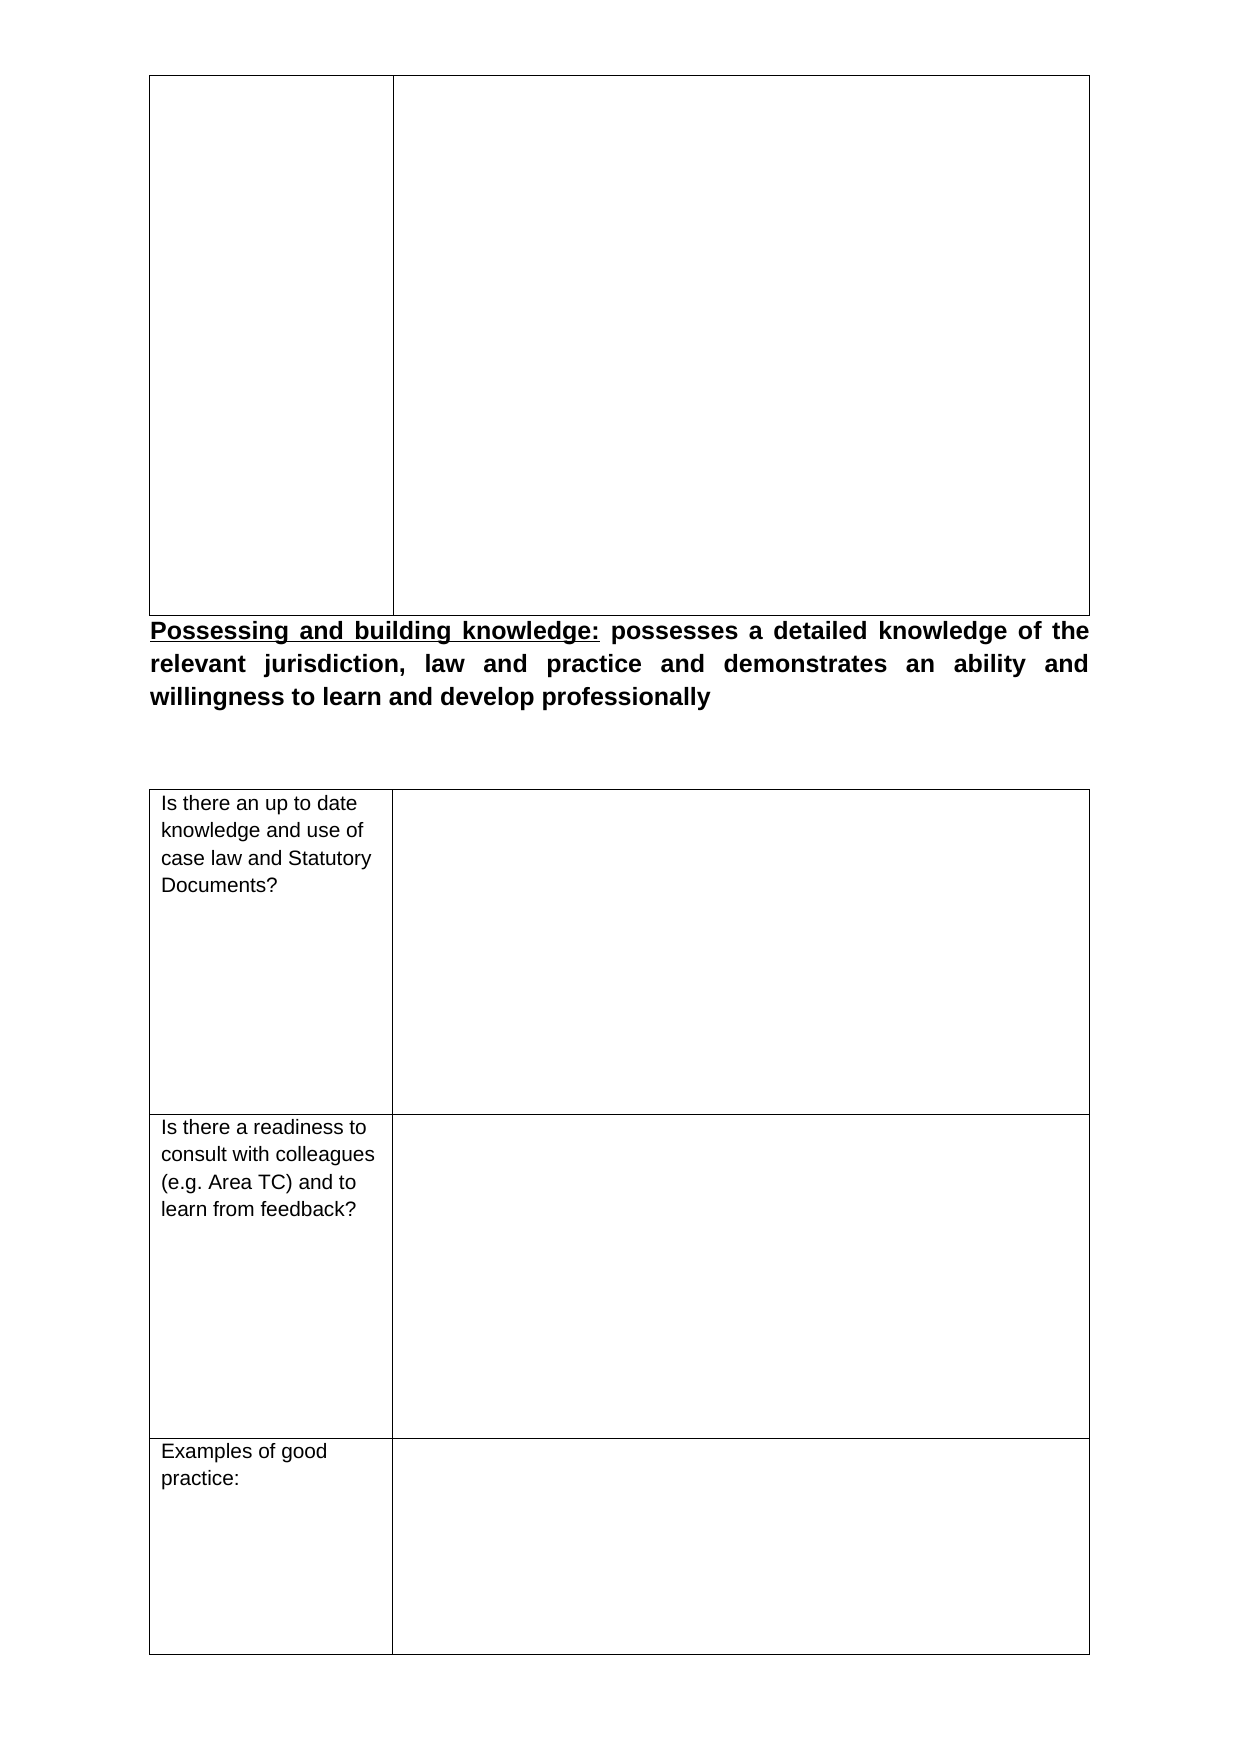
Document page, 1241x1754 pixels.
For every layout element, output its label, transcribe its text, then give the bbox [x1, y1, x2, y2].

table_cell [393, 1115, 1089, 1438]
table_cell [393, 1439, 1089, 1654]
table_cell Is there a readiness to consult with colleagues (e.g. Area TC) and to learn from feedback? [150, 1115, 392, 1438]
table_cell [150, 76, 393, 614]
table_header [393, 790, 1089, 1113]
table_cell Examples of good practice: [150, 1439, 392, 1654]
list Possessing and building knowledge: possesses a detailed knowledge of the relevant jurisdiction, law and practice and demonstrates an ability and willingness to learn and develop professionally [150, 616, 1090, 710]
table_header Is there an up to date knowledge and use of case law and Statutory Documents? [150, 790, 392, 1113]
table_cell [394, 76, 1089, 614]
